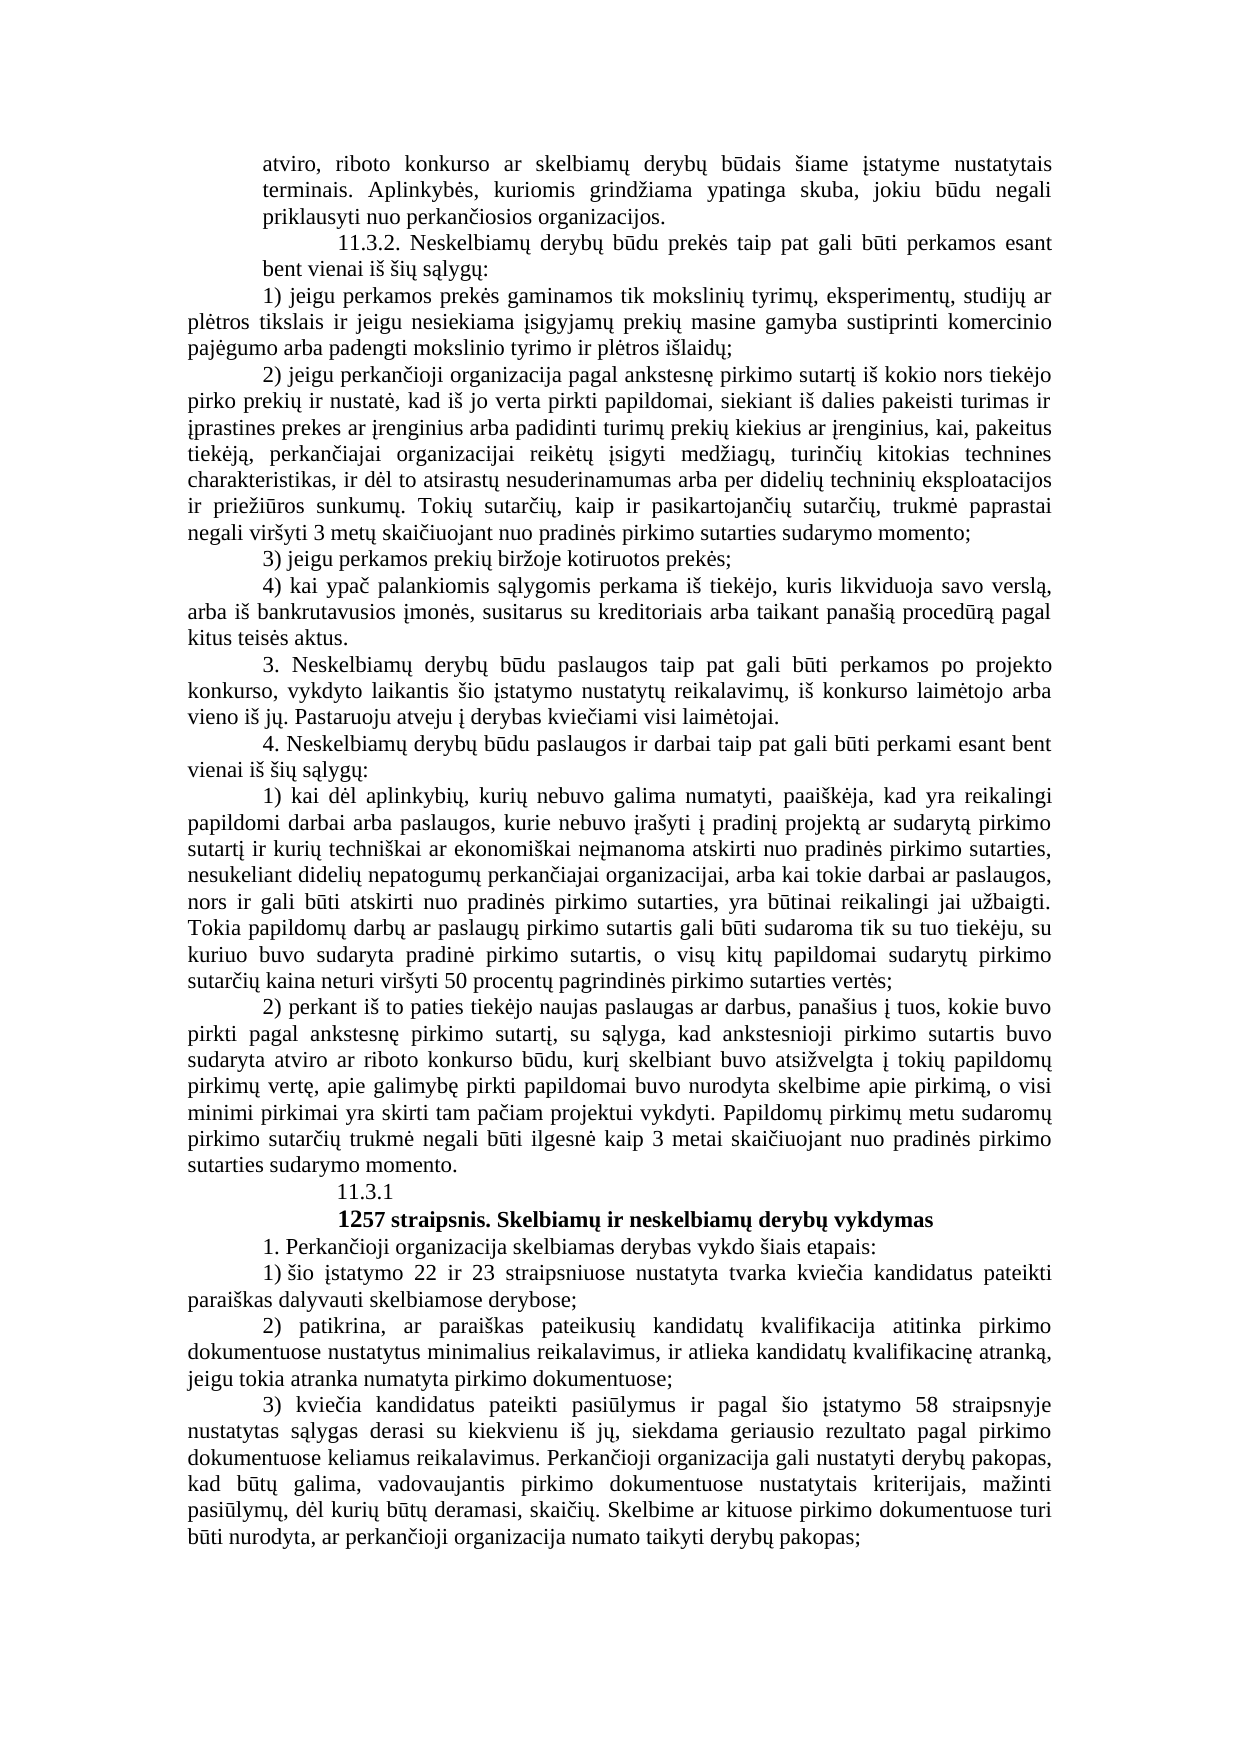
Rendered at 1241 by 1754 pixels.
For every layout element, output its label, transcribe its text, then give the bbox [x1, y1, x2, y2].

text 1) jeigu perkamos prekės gaminamos tik mokslinių tyrimų, eksperimentų, studijų ar plėtros tikslais ir jeigu nesiekiama įsigyjamų prekių masine gamyba sustiprinti komercinio pajėgumo arba padengti mokslinio tyrimo ir plėtros išlaidų; [187, 282, 1053, 361]
subtitle atviro, riboto konkurso ar skelbiamų derybų būdais šiame įstatyme nustatytais terminais. Aplinkybės, kuriomis grindžiama ypatinga skuba, jokiu būdu negali priklausyti nuo perkančiosios organizacijos. [187, 150, 1053, 229]
text 2) perkant iš to paties tiekėjo naujas paslaugas ar darbus, panašius į tuos, kokie buvo pirkti pagal ankstesnę pirkimo sutartį, su sąlyga, kad ankstesnioji pirkimo sutartis buvo sudaryta atviro ar riboto konkurso būdu, kurį skelbiant buvo atsižvelgta į tokių papildomų pirkimų vertę, apie galimybę pirkti papildomai buvo nurodyta skelbime apie pirkimą, o visi minimi pirkimai yra skirti tam pačiam projektui vykdyti. Papildomų pirkimų metu sudaromų pirkimo sutarčių trukmė negali būti ilgesnė kaip 3 metai skaičiuojant nuo pradinės pirkimo sutarties sudarymo momento. [187, 993, 1053, 1178]
text 1) šio įstatymo 22 ir 23 straipsniuose nustatyta tvarka kviečia kandidatus pateikti paraiškas dalyvauti skelbiamose derybose; [187, 1259, 1053, 1312]
text 4. Neskelbiamų derybų būdu paslaugos ir darbai taip pat gali būti perkami esant bent vienai iš šių sąlygų: [187, 730, 1053, 782]
text 4) kai ypač palankiomis sąlygomis perkama iš tiekėjo, kuris likviduoja savo verslą, arba iš bankrutavusios įmonės, susitarus su kreditoriais arba taikant panašią procedūrą pagal kitus teisės aktus. [187, 572, 1053, 651]
text 3) jeigu perkamos prekių biržoje kotiruotos prekės; [187, 545, 1053, 572]
text 1. Perkančioji organizacija skelbiamas derybas vykdo šiais etapais: [187, 1233, 1053, 1259]
subtitle 2. Neskelbiamų derybų būdu prekės taip pat gali būti perkamos esant bent vienai iš šių sąlygų: [187, 229, 1053, 282]
text 3) kviečia kandidatus pateikti pasiūlymus ir pagal šio įstatymo 58 straipsnyje nustatytas sąlygas derasi su kiekvienu iš jų, siekdama geriausio rezultato pagal pirkimo dokumentuose keliamus reikalavimus. Perkančioji organizacija gali nustatyti derybų pakopas, kad būtų galima, vadovaujantis pirkimo dokumentuose nustatytais kriterijais, mažinti pasiūlymų, dėl kurių būtų deramasi, skaičių. Skelbime ar kituose pirkimo dokumentuose turi būti nurodyta, ar perkančioji organizacija numato taikyti derybų pakopas; [187, 1391, 1053, 1549]
text 3. Neskelbiamų derybų būdu paslaugos taip pat gali būti perkamos po projekto konkurso, vykdyto laikantis šio įstatymo nustatytų reikalavimų, iš konkurso laimėtojo arba vieno iš jų. Pastaruoju atveju į derybas kviečiami visi laimėtojai. [187, 651, 1053, 730]
subtitle 57 straipsnis. Skelbiamų ir neskelbiamų derybų vykdymas [187, 1204, 1053, 1233]
text 2) jeigu perkančioji organizacija pagal ankstesnę pirkimo sutartį iš kokio nors tiekėjo pirko prekių ir nustatė, kad iš jo verta pirkti papildomai, siekiant iš dalies pakeisti turimas ir įprastines prekes ar įrenginius arba padidinti turimų prekių kiekius ar įrenginius, kai, pakeitus tiekėją, perkančiajai organizacijai reikėtų įsigyti medžiagų, turinčių kitokias technines charakteristikas, ir dėl to atsirastų nesuderinamumas arba per didelių techninių eksploatacijos ir priežiūros sunkumų. Tokių sutarčių, kaip ir pasikartojančių sutarčių, trukmė paprastai negali viršyti 3 metų skaičiuojant nuo pradinės pirkimo sutarties sudarymo momento; [187, 361, 1053, 545]
text 2) patikrina, ar paraiškas pateikusių kandidatų kvalifikacija atitinka pirkimo dokumentuose nustatytus minimalius reikalavimus, ir atlieka kandidatų kvalifikacinę atranką, jeigu tokia atranka numatyta pirkimo dokumentuose; [187, 1312, 1053, 1391]
text 1) kai dėl aplinkybių, kurių nebuvo galima numatyti, paaiškėja, kad yra reikalingi papildomi darbai arba paslaugos, kurie nebuvo įrašyti į pradinį projektą ar sudarytą pirkimo sutartį ir kurių techniškai ar ekonomiškai neįmanoma atskirti nuo pradinės pirkimo sutarties, nesukeliant didelių nepatogumų perkančiajai organizacijai, arba kai tokie darbai ar paslaugos, nors ir gali būti atskirti nuo pradinės pirkimo sutarties, yra būtinai reikalingi jai užbaigti. Tokia papildomų darbų ar paslaugų pirkimo sutartis gali būti sudaroma tik su tuo tiekėju, su kuriuo buvo sudaryta pradinė pirkimo sutartis, o visų kitų papildomai sudarytų pirkimo sutarčių kaina neturi viršyti 50 procentų pagrindinės pirkimo sutarties vertės; [187, 782, 1053, 993]
